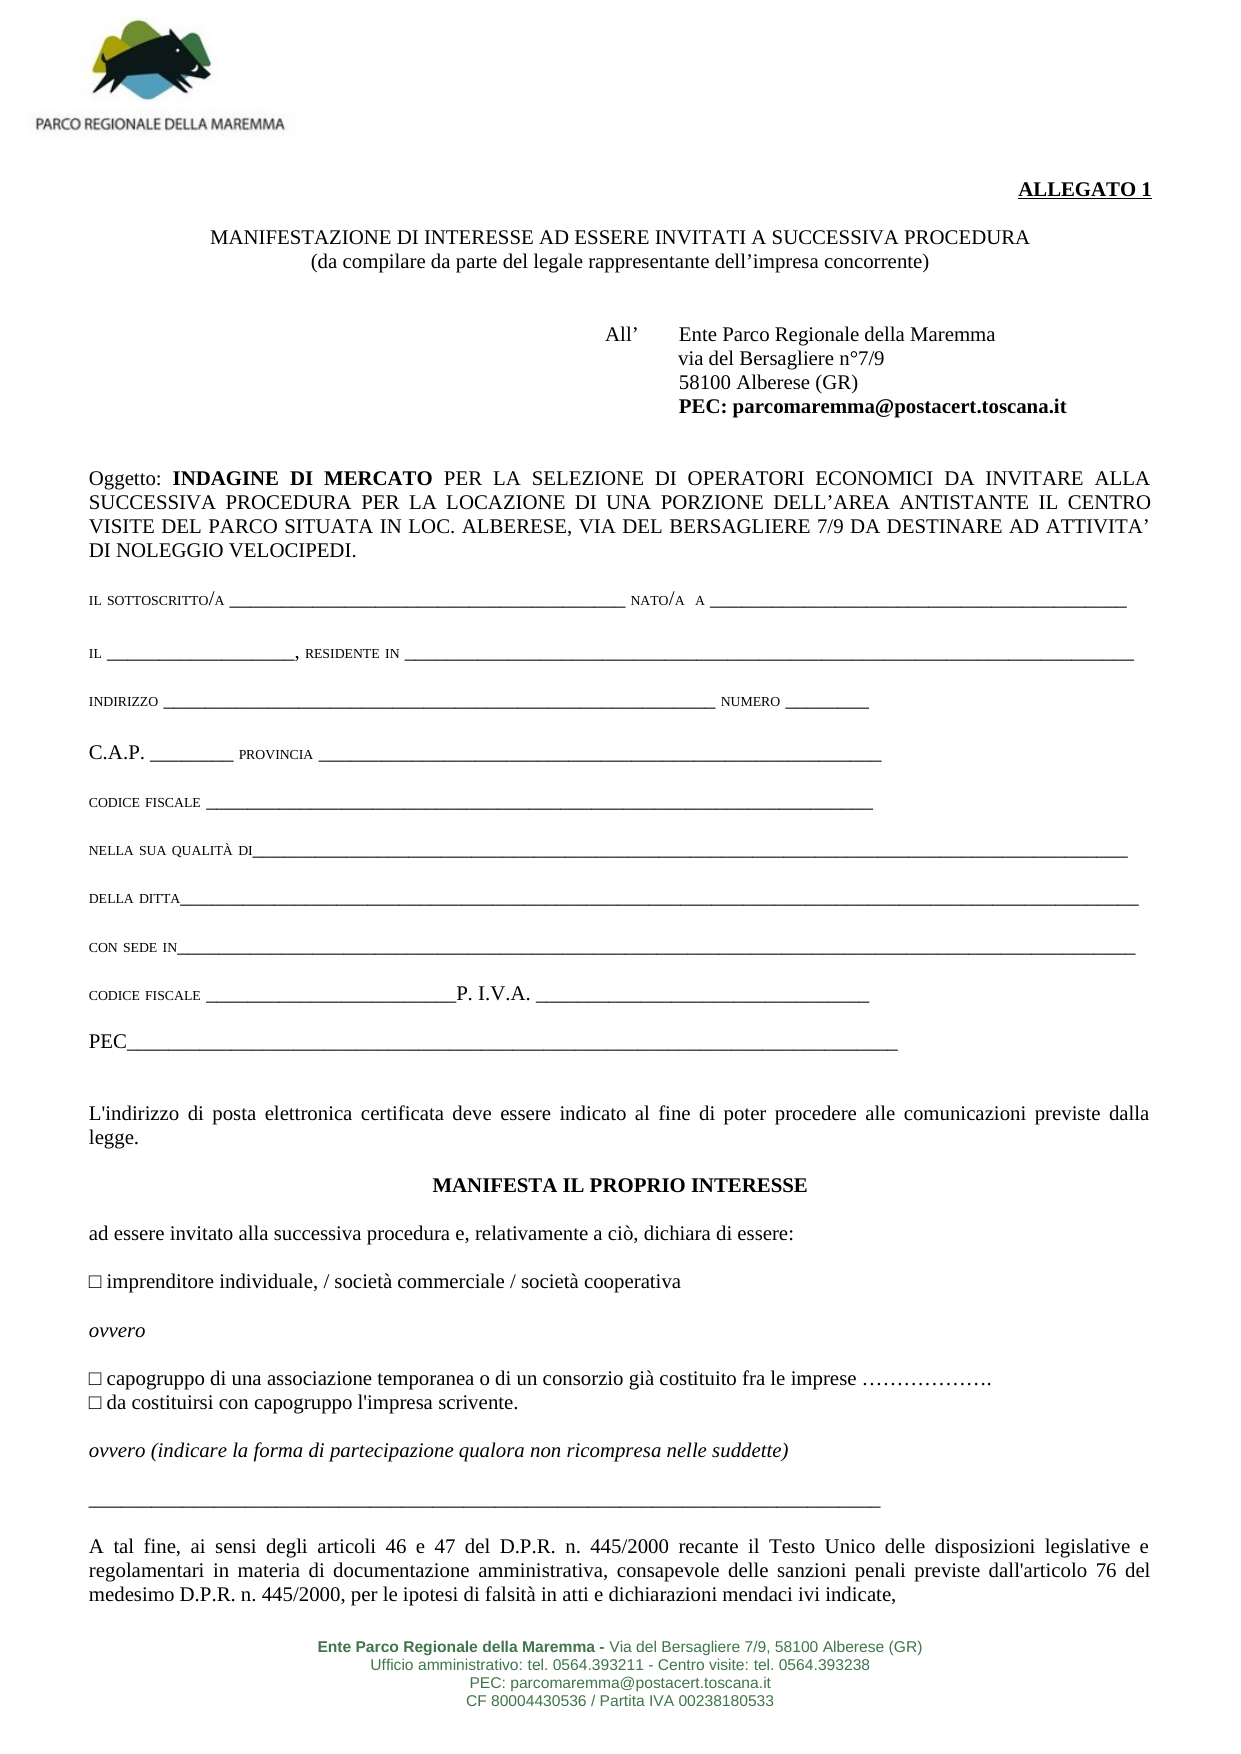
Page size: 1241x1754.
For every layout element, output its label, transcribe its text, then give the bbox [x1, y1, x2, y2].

text PEC: parcomaremma@postacert.toscana.it [89, 394, 1152, 418]
text □ da costituirsi con capogruppo l'impresa scrivente. [89, 1390, 1152, 1414]
text (da compilare da parte del legale rappresentante dell’impresa concorrente) [89, 249, 1152, 273]
text nella sua qualità di____________________________________________________________________________________ [89, 836, 1152, 860]
text PEC__________________________________________________________________________ [89, 1029, 1152, 1053]
text ovvero (indicare la forma di partecipazione qualora non ricompresa nelle suddette) [89, 1438, 1152, 1462]
text □ imprenditore individuale, / società commerciale / società cooperativa [89, 1269, 1152, 1293]
text con sede in____________________________________________________________________________________________ [89, 932, 1152, 957]
text ALLEGATO 1 [89, 177, 1152, 201]
text All’ Ente Parco Regionale della Maremma via del Bersagliere n°7/9 [89, 322, 1152, 370]
text della ditta____________________________________________________________________________________________ [89, 884, 1152, 908]
text L'indirizzo di posta elettronica certificata deve essere indicato al fine di poter procedere alle comunicazioni previste dalla legge. [89, 1101, 1152, 1149]
text □ capogruppo di una associazione temporanea o di un consorzio già costituito fra le imprese ………………. [89, 1366, 1152, 1390]
picture [0, 0, 306, 160]
text Oggetto: INDAGINE DI MERCATO per la selezione di operatori economici da invitare alla successiva procedura PER LA LOCAZIONE DI UNA PORZIONE DELL’AREA ANTISTANTE IL CENTRO VISITE DEL PARCO SITUATA IN LOC. ALBERESE, VIA DEL BERSAGLIERE 7/9 DA DESTINARE AD ATTIVITA’ DI NOLEGGIO VELOCIPEDI. [89, 466, 1152, 562]
text ____________________________________________________________________________ [89, 1486, 1152, 1510]
text codice fiscale ________________________P. I.V.A. ________________________________ [89, 981, 1152, 1005]
text A tal fine, ai sensi degli articoli 46 e 47 del D.P.R. n. 445/2000 recante il Testo Unico delle disposizioni legislative e regolamentari in materia di documentazione amministrativa, consapevole delle sanzioni penali previste dall'articolo 76 del medesimo D.P.R. n. 445/2000, per le ipotesi di falsità in atti e dichiarazioni mendaci ivi indicate, [89, 1534, 1152, 1606]
text MANIFESTAZIONE DI INTERESSE AD ESSERE INVITATI A SUCCESSIVA PROCEDURA [89, 225, 1152, 249]
text MANIFESTA IL PROPRIO INTERESSE [89, 1173, 1152, 1197]
text 58100 Alberese (GR) [89, 370, 1152, 394]
text codice fiscale ________________________________________________________________ [89, 788, 1152, 812]
text C.A.P. ________ provincia ______________________________________________________ [89, 740, 1152, 764]
text indirizzo _____________________________________________________ numero ________ [89, 687, 1152, 711]
text ad essere invitato alla successiva procedura e, relativamente a ciò, dichiara di essere: [89, 1221, 1152, 1245]
text ovvero [89, 1317, 1152, 1342]
text il sottoscritto/a ______________________________________ nato/a a ________________________________________ [89, 586, 1152, 610]
text il __________________, residente in ______________________________________________________________________ [89, 639, 1152, 663]
